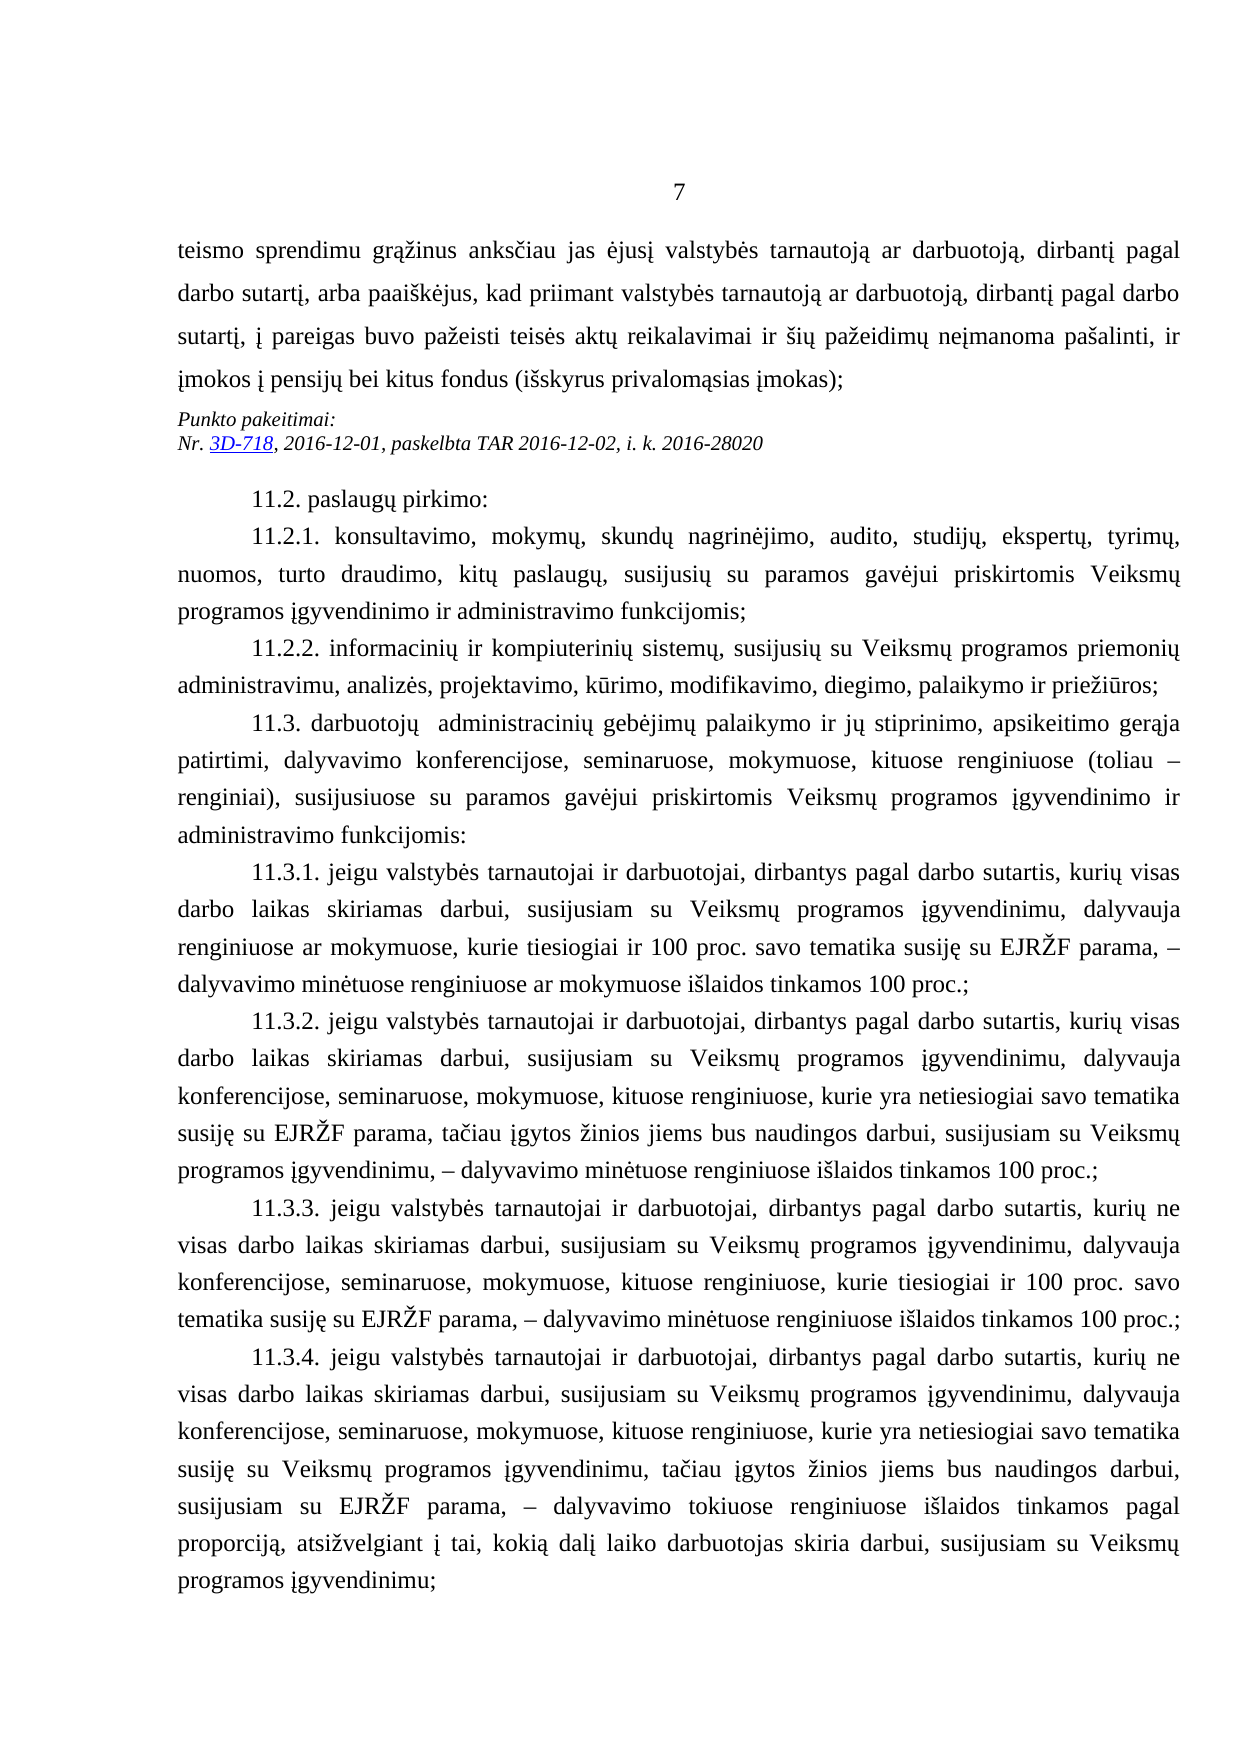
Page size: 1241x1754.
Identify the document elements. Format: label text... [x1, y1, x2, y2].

text 11.3. darbuotojų administracinių gebėjimų palaikymo ir jų stiprinimo, apsikeitimo gerąja patirtimi, dalyvavimo konferencijose, seminaruose, mokymuose, kituose renginiuose (toliau – renginiai), susijusiuose su paramos gavėjui priskirtomis Veiksmų programos įgyvendinimo ir administravimo funkcijomis: [177, 708, 1181, 848]
text 11.2.2. informacinių ir kompiuterinių sistemų, susijusių su Veiksmų programos priemonių administravimu, analizės, projektavimo, kūrimo, modifikavimo, diegimo, palaikymo ir priežiūros; [177, 633, 1181, 699]
text 11.3.2. jeigu valstybės tarnautojai ir darbuotojai, dirbantys pagal darbo sutartis, kurių visas darbo laikas skiriamas darbui, susijusiam su Veiksmų programos įgyvendinimu, dalyvauja konferencijose, seminaruose, mokymuose, kituose renginiuose, kurie yra netiesiogiai savo tematika susiję su EJRŽF parama, tačiau įgytos žinios jiems bus naudingos darbui, susijusiam su Veiksmų programos įgyvendinimu, – dalyvavimo minėtuose renginiuose išlaidos tinkamos 100 proc.; [177, 1006, 1181, 1184]
text 11.2.1. konsultavimo, mokymų, skundų nagrinėjimo, audito, studijų, ekspertų, tyrimų, nuomos, turto draudimo, kitų paslaugų, susijusių su paramos gavėjui priskirtomis Veiksmų programos įgyvendinimo ir administravimo funkcijomis; [177, 521, 1181, 625]
text Punkto pakeitimai: [177, 407, 1181, 431]
text Nr. 3D-718, 2016-12-01, paskelbta TAR 2016-12-02, i. k. 2016-28020 [177, 431, 1181, 455]
text 11.3.3. jeigu valstybės tarnautojai ir darbuotojai, dirbantys pagal darbo sutartis, kurių ne visas darbo laikas skiriamas darbui, susijusiam su Veiksmų programos įgyvendinimu, dalyvauja konferencijose, seminaruose, mokymuose, kituose renginiuose, kurie tiesiogiai ir 100 proc. savo tematika susiję su EJRŽF parama, – dalyvavimo minėtuose renginiuose išlaidos tinkamos 100 proc.; [177, 1193, 1181, 1333]
text 11.3.4. jeigu valstybės tarnautojai ir darbuotojai, dirbantys pagal darbo sutartis, kurių ne visas darbo laikas skiriamas darbui, susijusiam su Veiksmų programos įgyvendinimu, dalyvauja konferencijose, seminaruose, mokymuose, kituose renginiuose, kurie yra netiesiogiai savo tematika susiję su Veiksmų programos įgyvendinimu, tačiau įgytos žinios jiems bus naudingos darbui, susijusiam su EJRŽF parama, – dalyvavimo tokiuose renginiuose išlaidos tinkamos pagal proporciją, atsižvelgiant į tai, kokią dalį laiko darbuotojas skiria darbui, susijusiam su Veiksmų programos įgyvendinimu; [177, 1342, 1181, 1594]
text 11.3.1. jeigu valstybės tarnautojai ir darbuotojai, dirbantys pagal darbo sutartis, kurių visas darbo laikas skiriamas darbui, susijusiam su Veiksmų programos įgyvendinimu, dalyvauja renginiuose ar mokymuose, kurie tiesiogiai ir 100 proc. savo tematika susiję su EJRŽF parama, – dalyvavimo minėtuose renginiuose ar mokymuose išlaidos tinkamos 100 proc.; [177, 857, 1181, 998]
text 11.2. paslaugų pirkimo: [177, 484, 1181, 513]
text teismo sprendimu grąžinus anksčiau jas ėjusį valstybės tarnautoją ar darbuotoją, dirbantį pagal darbo sutartį, arba paaiškėjus, kad priimant valstybės tarnautoją ar darbuotoją, dirbantį pagal darbo sutartį, į pareigas buvo pažeisti teisės aktų reikalavimai ir šių pažeidimų neįmanoma pašalinti, ir įmokos į pensijų bei kitus fondus (išskyrus privalomąsias įmokas); [177, 235, 1181, 393]
